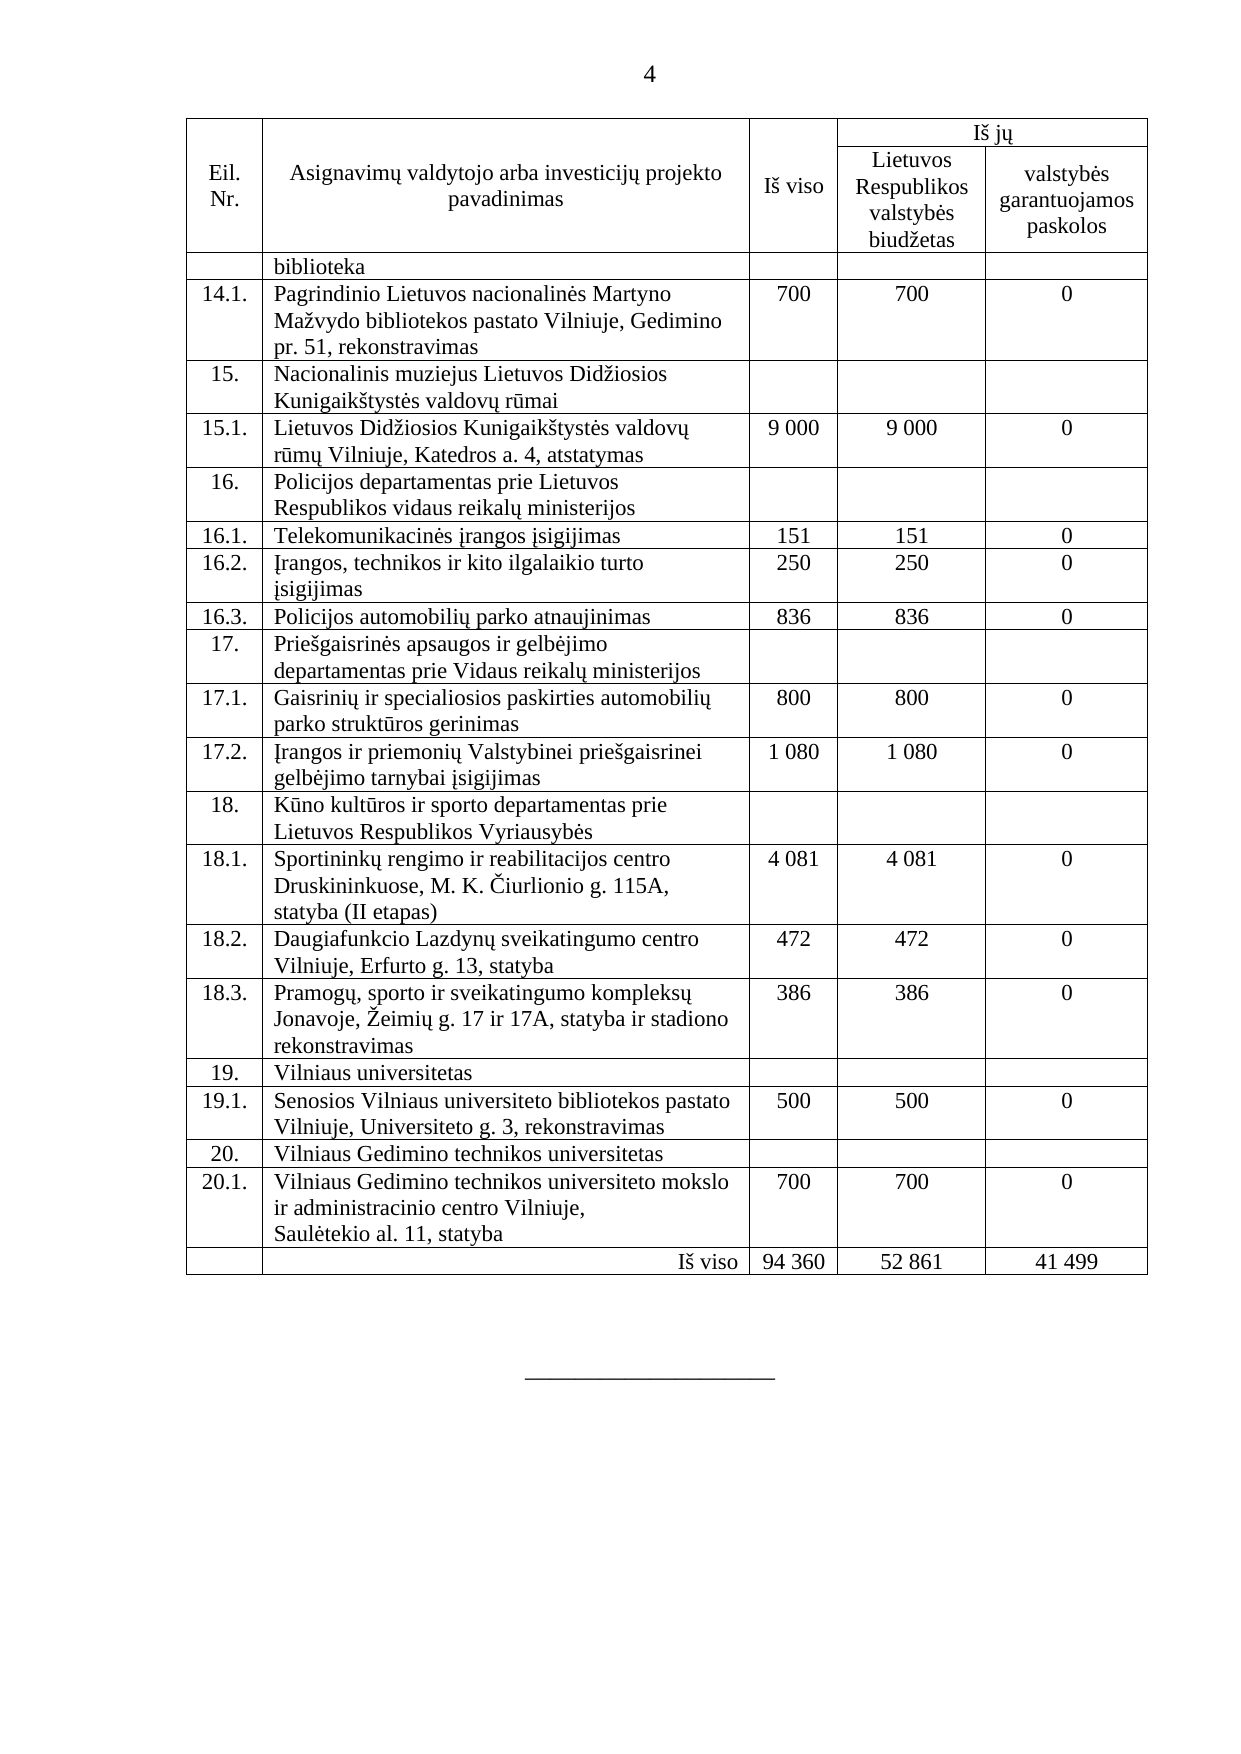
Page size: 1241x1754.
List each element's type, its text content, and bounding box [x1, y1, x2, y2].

table_cell Lietuvos Respublikos valstybės biudžetas [838, 147, 985, 252]
table_cell [750, 792, 837, 844]
table_cell 4 081 [750, 845, 837, 924]
table_cell 18.1. [187, 845, 262, 924]
table_cell 700 [838, 280, 985, 359]
table_cell 17.1. [187, 684, 262, 737]
table_cell Gaisrinių ir specialiosios paskirties automobilių parko struktūros gerinimas [263, 684, 749, 737]
table_cell 0 [986, 1168, 1147, 1247]
table_cell 1 080 [838, 738, 985, 791]
table_cell [838, 630, 985, 683]
table_cell 0 [986, 684, 1147, 737]
table_cell 151 [838, 522, 985, 548]
table_cell 700 [838, 1168, 985, 1247]
table_cell 17. [187, 630, 262, 683]
table_cell 0 [986, 1087, 1147, 1139]
table_cell 386 [838, 979, 985, 1058]
table_cell 1 080 [750, 738, 837, 791]
table_cell Senosios Vilniaus universiteto bibliotekos pastato Vilniuje, Universiteto g. 3, rekonstravimas [263, 1087, 749, 1139]
table_cell Pramogų, sporto ir sveikatingumo kompleksų Jonavoje, Žeimių g. 17 ir 17A, statyba ir stadiono rekonstravimas [263, 979, 749, 1058]
table_cell 19. [187, 1059, 262, 1086]
table_cell 800 [838, 684, 985, 737]
table_header Iš jų [838, 119, 1147, 146]
table_cell 472 [838, 925, 985, 978]
table_cell 15.1. [187, 414, 262, 467]
table_cell Pagrindinio Lietuvos nacionalinės Martyno Mažvydo bibliotekos pastato Vilniuje, Gedimino pr. 51, rekonstravimas [263, 280, 749, 359]
table_cell 18.3. [187, 979, 262, 1058]
table_header Eil. Nr. [187, 119, 262, 252]
table_cell 41 499 [986, 1248, 1147, 1274]
table_cell 500 [838, 1087, 985, 1139]
table_cell 4 081 [838, 845, 985, 924]
table_cell 16.3. [187, 603, 262, 629]
table_cell [986, 361, 1147, 413]
table_cell 15. [187, 361, 262, 413]
table_cell 836 [750, 603, 837, 629]
table_cell 700 [750, 1168, 837, 1247]
table_cell 0 [986, 738, 1147, 791]
table_cell [750, 630, 837, 683]
table_cell [187, 253, 262, 279]
table_cell 700 [750, 280, 837, 359]
table_cell 250 [750, 549, 837, 602]
table_cell Įrangos ir priemonių Valstybinei priešgaisrinei gelbėjimo tarnybai įsigijimas [263, 738, 749, 791]
table_cell 836 [838, 603, 985, 629]
table_cell [986, 630, 1147, 683]
table_cell biblioteka [263, 253, 749, 279]
table_cell [750, 1140, 837, 1167]
table_cell 800 [750, 684, 837, 737]
table_cell 0 [986, 414, 1147, 467]
table_cell [838, 253, 985, 279]
table_cell Sportininkų rengimo ir reabilitacijos centro Druskininkuose, M. K. Čiurlionio g. 115A, statyba (II etapas) [263, 845, 749, 924]
table_cell 0 [986, 979, 1147, 1058]
table_cell [750, 253, 837, 279]
table_cell 250 [838, 549, 985, 602]
table_cell 16.1. [187, 522, 262, 548]
table_cell 16.2. [187, 549, 262, 602]
table_cell [986, 792, 1147, 844]
table_cell [838, 361, 985, 413]
table_cell [750, 361, 837, 413]
table_cell Nacionalinis muziejus Lietuvos Didžiosios Kunigaikštystės valdovų rūmai [263, 361, 749, 413]
table_cell 0 [986, 280, 1147, 359]
table_cell [986, 1140, 1147, 1167]
table_header Asignavimų valdytojo arba investicijų projekto pavadinimas [263, 119, 749, 252]
table_cell [986, 468, 1147, 521]
table_cell 16. [187, 468, 262, 521]
table_cell Vilniaus universitetas [263, 1059, 749, 1086]
table_cell 18. [187, 792, 262, 844]
table_cell Kūno kultūros ir sporto departamentas prie Lietuvos Respublikos Vyriausybės [263, 792, 749, 844]
table_cell Įrangos, technikos ir kito ilgalaikio turto įsigijimas [263, 549, 749, 602]
table_cell 94 360 [750, 1248, 837, 1274]
table_cell valstybės garantuojamos paskolos [986, 147, 1147, 252]
table_cell 19.1. [187, 1087, 262, 1139]
table_cell 14.1. [187, 280, 262, 359]
table_cell [838, 792, 985, 844]
table_cell [187, 1248, 262, 1274]
table_cell [986, 1059, 1147, 1086]
table_cell Daugiafunkcio Lazdynų sveikatingumo centro Vilniuje, Erfurto g. 13, statyba [263, 925, 749, 978]
table_cell Vilniaus Gedimino technikos universiteto mokslo ir administracinio centro Vilniuje, Saulėtekio al. 11, statyba [263, 1168, 749, 1247]
table_cell 0 [986, 549, 1147, 602]
table_cell Lietuvos Didžiosios Kunigaikštystės valdovų rūmų Vilniuje, Katedros a. 4, atstatymas [263, 414, 749, 467]
table_cell Vilniaus Gedimino technikos universitetas [263, 1140, 749, 1167]
text –––––––––––––––––––– [177, 1362, 1122, 1390]
table_cell 0 [986, 925, 1147, 978]
table_cell [986, 253, 1147, 279]
table_cell 52 861 [838, 1248, 985, 1274]
table_cell 500 [750, 1087, 837, 1139]
table_cell [750, 1059, 837, 1086]
table_cell Iš viso [263, 1248, 749, 1274]
table_cell [838, 1140, 985, 1167]
table_cell 386 [750, 979, 837, 1058]
table_cell 17.2. [187, 738, 262, 791]
table_cell 18.2. [187, 925, 262, 978]
table_cell 9 000 [750, 414, 837, 467]
table_cell [838, 1059, 985, 1086]
table_header Iš viso [750, 119, 837, 252]
table_cell 151 [750, 522, 837, 548]
table_cell 0 [986, 845, 1147, 924]
table_cell Policijos automobilių parko atnaujinimas [263, 603, 749, 629]
table_cell [838, 468, 985, 521]
table_cell 0 [986, 603, 1147, 629]
table_cell Priešgaisrinės apsaugos ir gelbėjimo departamentas prie Vidaus reikalų ministerijos [263, 630, 749, 683]
table_cell 20. [187, 1140, 262, 1167]
table_cell 9 000 [838, 414, 985, 467]
table_cell Policijos departamentas prie Lietuvos Respublikos vidaus reikalų ministerijos [263, 468, 749, 521]
table_cell Telekomunikacinės įrangos įsigijimas [263, 522, 749, 548]
table_cell [750, 468, 837, 521]
table_cell 0 [986, 522, 1147, 548]
table_cell 472 [750, 925, 837, 978]
table_cell 20.1. [187, 1168, 262, 1247]
